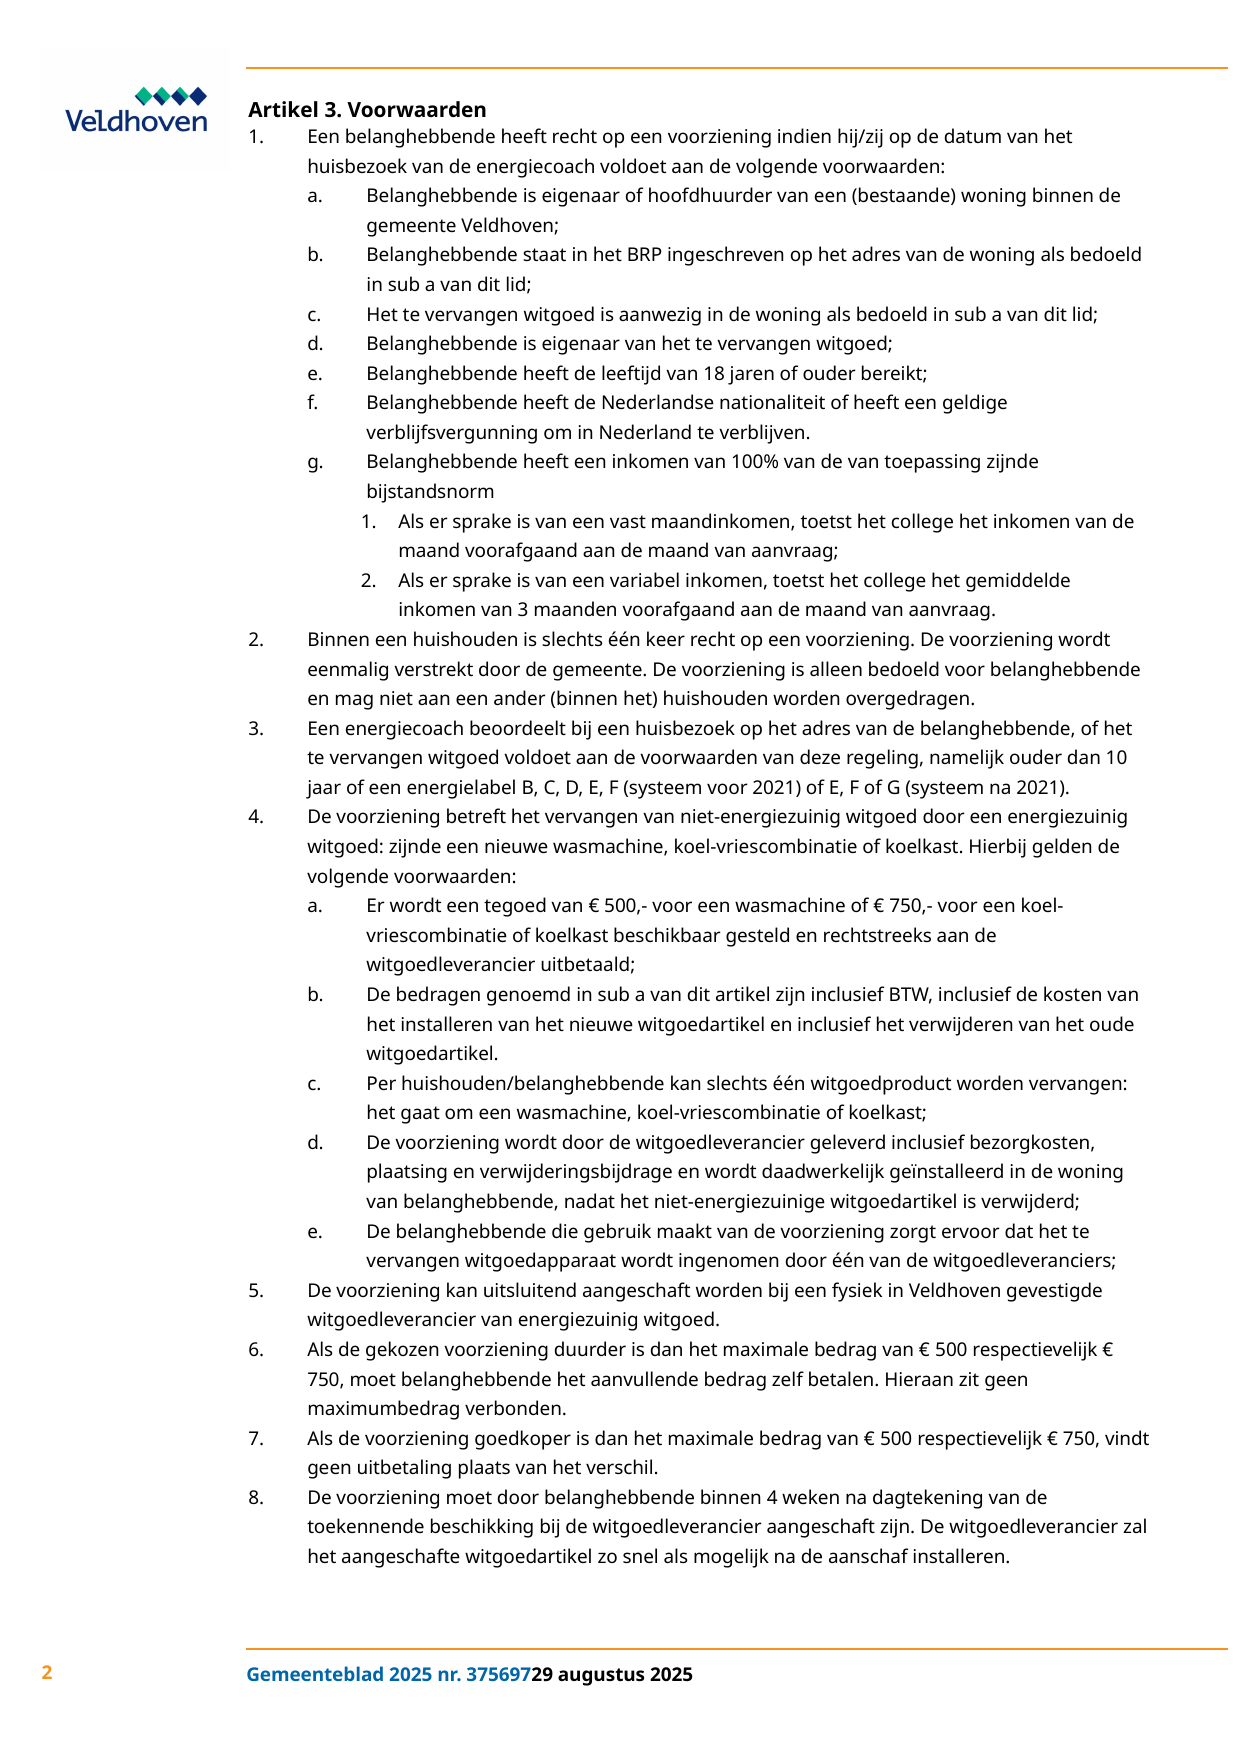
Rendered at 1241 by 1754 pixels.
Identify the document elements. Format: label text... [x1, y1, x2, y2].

list Een energiecoach beoordeelt bij een huisbezoek op het adres van de belanghebbende, of het te vervangen witgoed voldoet aan de voorwaarden van deze regeling, namelijk ouder dan 10 jaar of een energielabel B, C, D, E, F (systeem voor 2021) of E, F of G (systeem na 2021). [248, 715, 1152, 800]
list De voorziening wordt door de witgoedleverancier geleverd inclusief bezorgkosten, plaatsing en verwijderingsbijdrage en wordt daadwerkelijk geïnstalleerd in de woning van belanghebbende, nadat het niet-energiezuinige witgoedartikel is verwijderd; [307, 1129, 1152, 1214]
list De belanghebbende die gebruik maakt van de voorziening zorgt ervoor dat het te vervangen witgoedapparaat wordt ingenomen door één van de witgoedleveranciers; [307, 1218, 1152, 1273]
list Per huishouden/belanghebbende kan slechts één witgoedproduct worden vervangen: het gaat om een wasmachine, koel-vriescombinatie of koelkast; [307, 1070, 1152, 1125]
list Een belanghebbende heeft recht op een voorziening indien hij/zij op de datum van het huisbezoek van de energiecoach voldoet aan de volgende voorwaarden: [248, 123, 1152, 178]
list De voorziening betreft het vervangen van niet-energiezuinig witgoed door een energiezuinig witgoed: zijnde een nieuwe wasmachine, koel-vriescombinatie of koelkast. Hierbij gelden de volgende voorwaarden: [248, 804, 1152, 888]
list Als de gekozen voorziening duurder is dan het maximale bedrag van € 500 respectievelijk € 750, moet belanghebbende het aanvullende bedrag zelf betalen. Hieraan zit geen maximumbedrag verbonden. [248, 1336, 1152, 1421]
list Binnen een huishouden is slechts één keer recht op een voorziening. De voorziening wordt eenmalig verstrekt door de gemeente. De voorziening is alleen bedoeld voor belanghebbende en mag niet aan een ander (binnen het) huishouden worden overgedragen. [248, 626, 1152, 711]
list Het te vervangen witgoed is aanwezig in de woning als bedoeld in sub a van dit lid; [307, 301, 1152, 326]
list Belanghebbende staat in het BRP ingeschreven op het adres van de woning als bedoeld in sub a van dit lid; [307, 242, 1152, 297]
list Belanghebbende heeft de Nederlandse nationaliteit of heeft een geldige verblijfsvergunning om in Nederland te verblijven. [307, 389, 1152, 445]
list Als de voorziening goedkoper is dan het maximale bedrag van € 500 respectievelijk € 750, vindt geen uitbetaling plaats van het verschil. [248, 1425, 1152, 1480]
list Er wordt een tegoed van € 500,- voor een wasmachine of € 750,- voor een koel-vriescombinatie of koelkast beschikbaar gesteld en rechtstreeks aan de witgoedleverancier uitbetaald; [307, 892, 1152, 977]
list Belanghebbende heeft een inkomen van 100% van de van toepassing zijnde bijstandsnorm [307, 449, 1152, 504]
list Belanghebbende is eigenaar of hoofdhuurder van een (bestaande) woning binnen de gemeente Veldhoven; [307, 182, 1152, 238]
list Belanghebbende heeft de leeftijd van 18 jaren of ouder bereikt; [307, 360, 1152, 386]
text Artikel 3. Voorwaarden [248, 95, 1152, 123]
picture [41, 47, 231, 172]
list Als er sprake is van een vast maandinkomen, toetst het college het inkomen van de maand voorafgaand aan de maand van aanvraag; [361, 508, 1152, 563]
list De voorziening kan uitsluitend aangeschaft worden bij een fysiek in Veldhoven gevestigde witgoedleverancier van energiezuinig witgoed. [248, 1277, 1152, 1332]
list De voorziening moet door belanghebbende binnen 4 weken na dagtekening van de toekennende beschikking bij de witgoedleverancier aangeschaft zijn. De witgoedleverancier zal het aangeschafte witgoedartikel zo snel als mogelijk na de aanschaf installeren. [248, 1484, 1152, 1569]
list Belanghebbende is eigenaar van het te vervangen witgoed; [307, 330, 1152, 356]
list De bedragen genoemd in sub a van dit artikel zijn inclusief BTW, inclusief de kosten van het installeren van het nieuwe witgoedartikel en inclusief het verwijderen van het oude witgoedartikel. [307, 981, 1152, 1066]
list Als er sprake is van een variabel inkomen, toetst het college het gemiddelde inkomen van 3 maanden voorafgaand aan de maand van aanvraag. [361, 567, 1152, 622]
